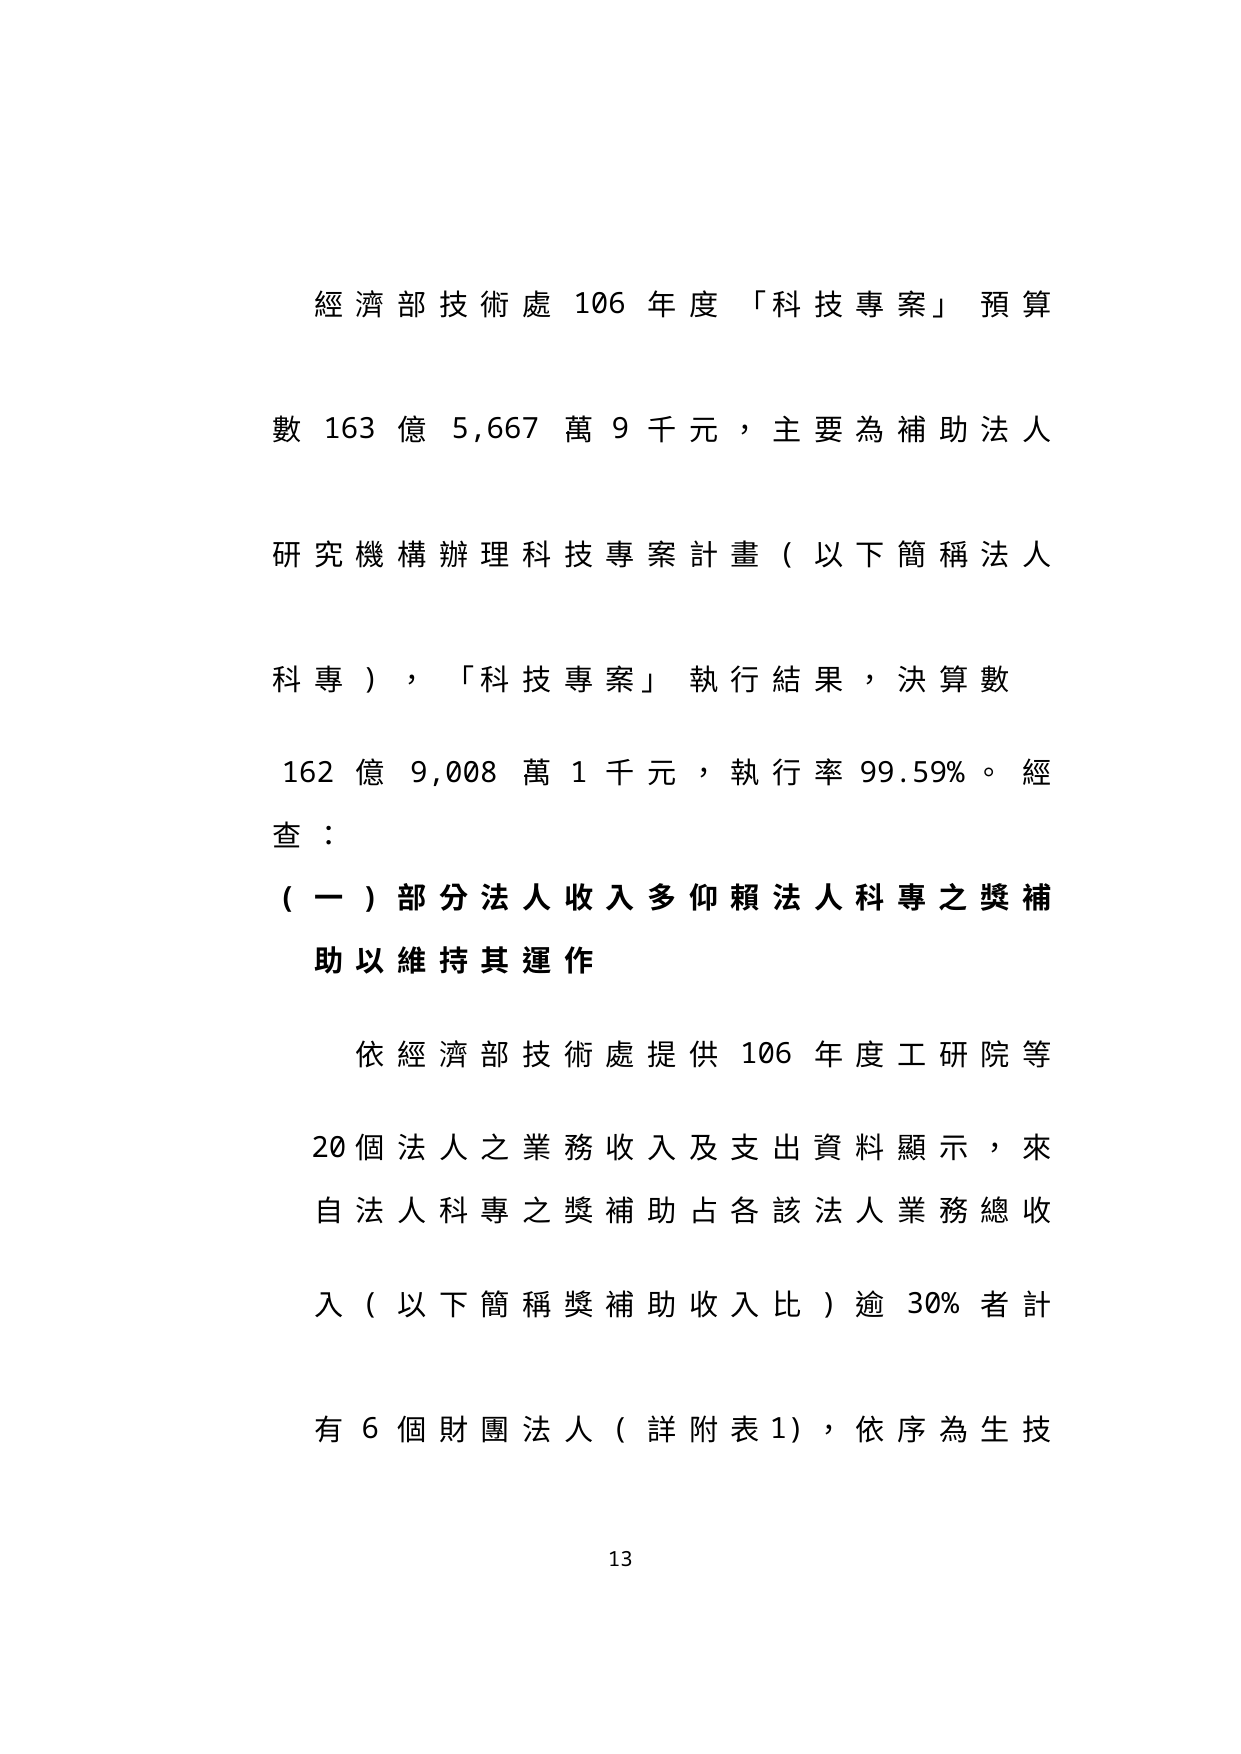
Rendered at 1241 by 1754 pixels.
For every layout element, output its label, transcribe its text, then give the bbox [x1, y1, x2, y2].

text 經濟部技術處106年度「科技專案」預算數163億5,667萬9千元，主要為補助法人研究機構辦理科技專案計畫(以下簡稱法人科專)，「科技專案」執行結果，決算數162億9,008萬1千元，執行率99.59%。經查： [242, 229, 1058, 854]
text 依經濟部技術處提供106年度工研院等20個法人之業務收入及支出資料顯示，來自法人科專之獎補助占各該法人業務總收入(以下簡稱獎補助收入比)逾30%者計有6個財團法人(詳附表1)，依序為生技 [271, 979, 1058, 1479]
text (一)部分法人收入多仰賴法人科專之獎補助以維持其運作 [242, 854, 1058, 979]
